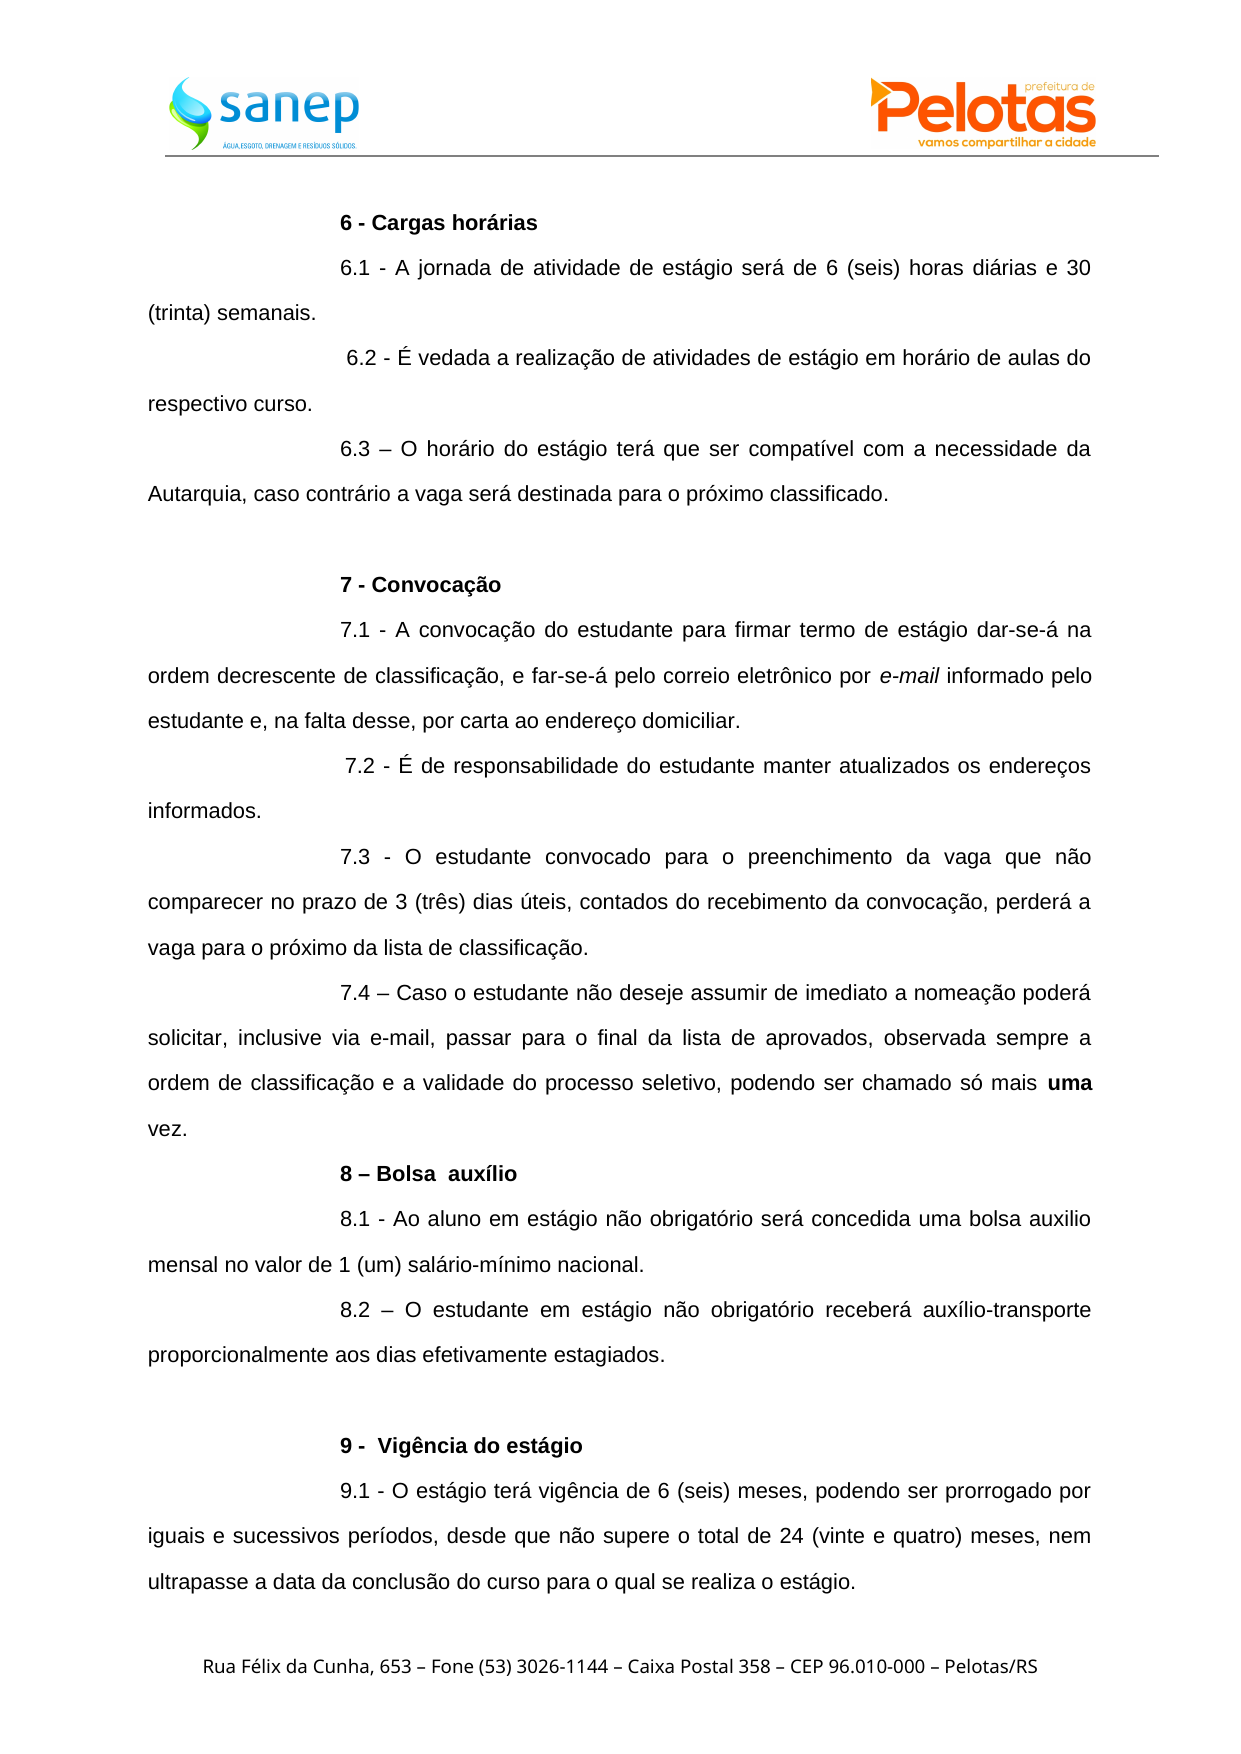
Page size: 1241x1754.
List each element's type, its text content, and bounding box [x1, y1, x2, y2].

text 7 - Convocação [148, 572, 1092, 597]
text 6.1 - A jornada de atividade de estágio será de 6 (seis) horas diárias e 30 (trinta) semanais. [148, 255, 1092, 325]
text 7.4 – Caso o estudante não deseje assumir de imediato a nomeação poderá solicitar, inclusive via e-mail, passar para o final da lista de aprovados, observada sempre a ordem de classificação e a validade do processo seletivo, podendo ser chamado só mais uma vez. [148, 980, 1092, 1141]
text 9 - Vigência do estágio [148, 1433, 1092, 1458]
text 6 - Cargas horárias [148, 209, 1092, 234]
text 8.1 - Ao aluno em estágio não obrigatório será concedida uma bolsa auxilio mensal no valor de 1 (um) salário-mínimo nacional. [148, 1206, 1092, 1277]
text 7.3 - O estudante convocado para o preenchimento da vaga que não comparecer no prazo de 3 (três) dias úteis, contados do recebimento da convocação, perderá a vaga para o próximo da lista de classificação. [148, 844, 1092, 959]
picture [871, 77, 1096, 149]
text 7.2 - É de responsabilidade do estudante manter atualizados os endereços informados. [148, 753, 1092, 824]
text 8.2 – O estudante em estágio não obrigatório receberá auxílio-transporte proporcionalmente aos dias efetivamente estagiados. [148, 1297, 1092, 1367]
text 7.1 - A convocação do estudante para firmar termo de estágio dar-se-á na ordem decrescente de classificação, e far-se-á pelo correio eletrônico por e-mail informado pelo estudante e, na falta desse, por carta ao endereço domiciliar. [148, 617, 1092, 733]
text 6.3 – O horário do estágio terá que ser compatível com a necessidade da Autarquia, caso contrário a vaga será destinada para o próximo classificado. [148, 436, 1092, 506]
text 9.1 - O estágio terá vigência de 6 (seis) meses, podendo ser prorrogado por iguais e sucessivos períodos, desde que não supere o total de 24 (vinte e quatro) meses, nem ultrapasse a data da conclusão do curso para o qual se realiza o estágio. [148, 1478, 1092, 1594]
picture [169, 77, 359, 150]
text 6.2 - É vedada a realização de atividades de estágio em horário de aulas do respectivo curso. [148, 345, 1092, 416]
text 8 – Bolsa auxílio [148, 1161, 1092, 1186]
